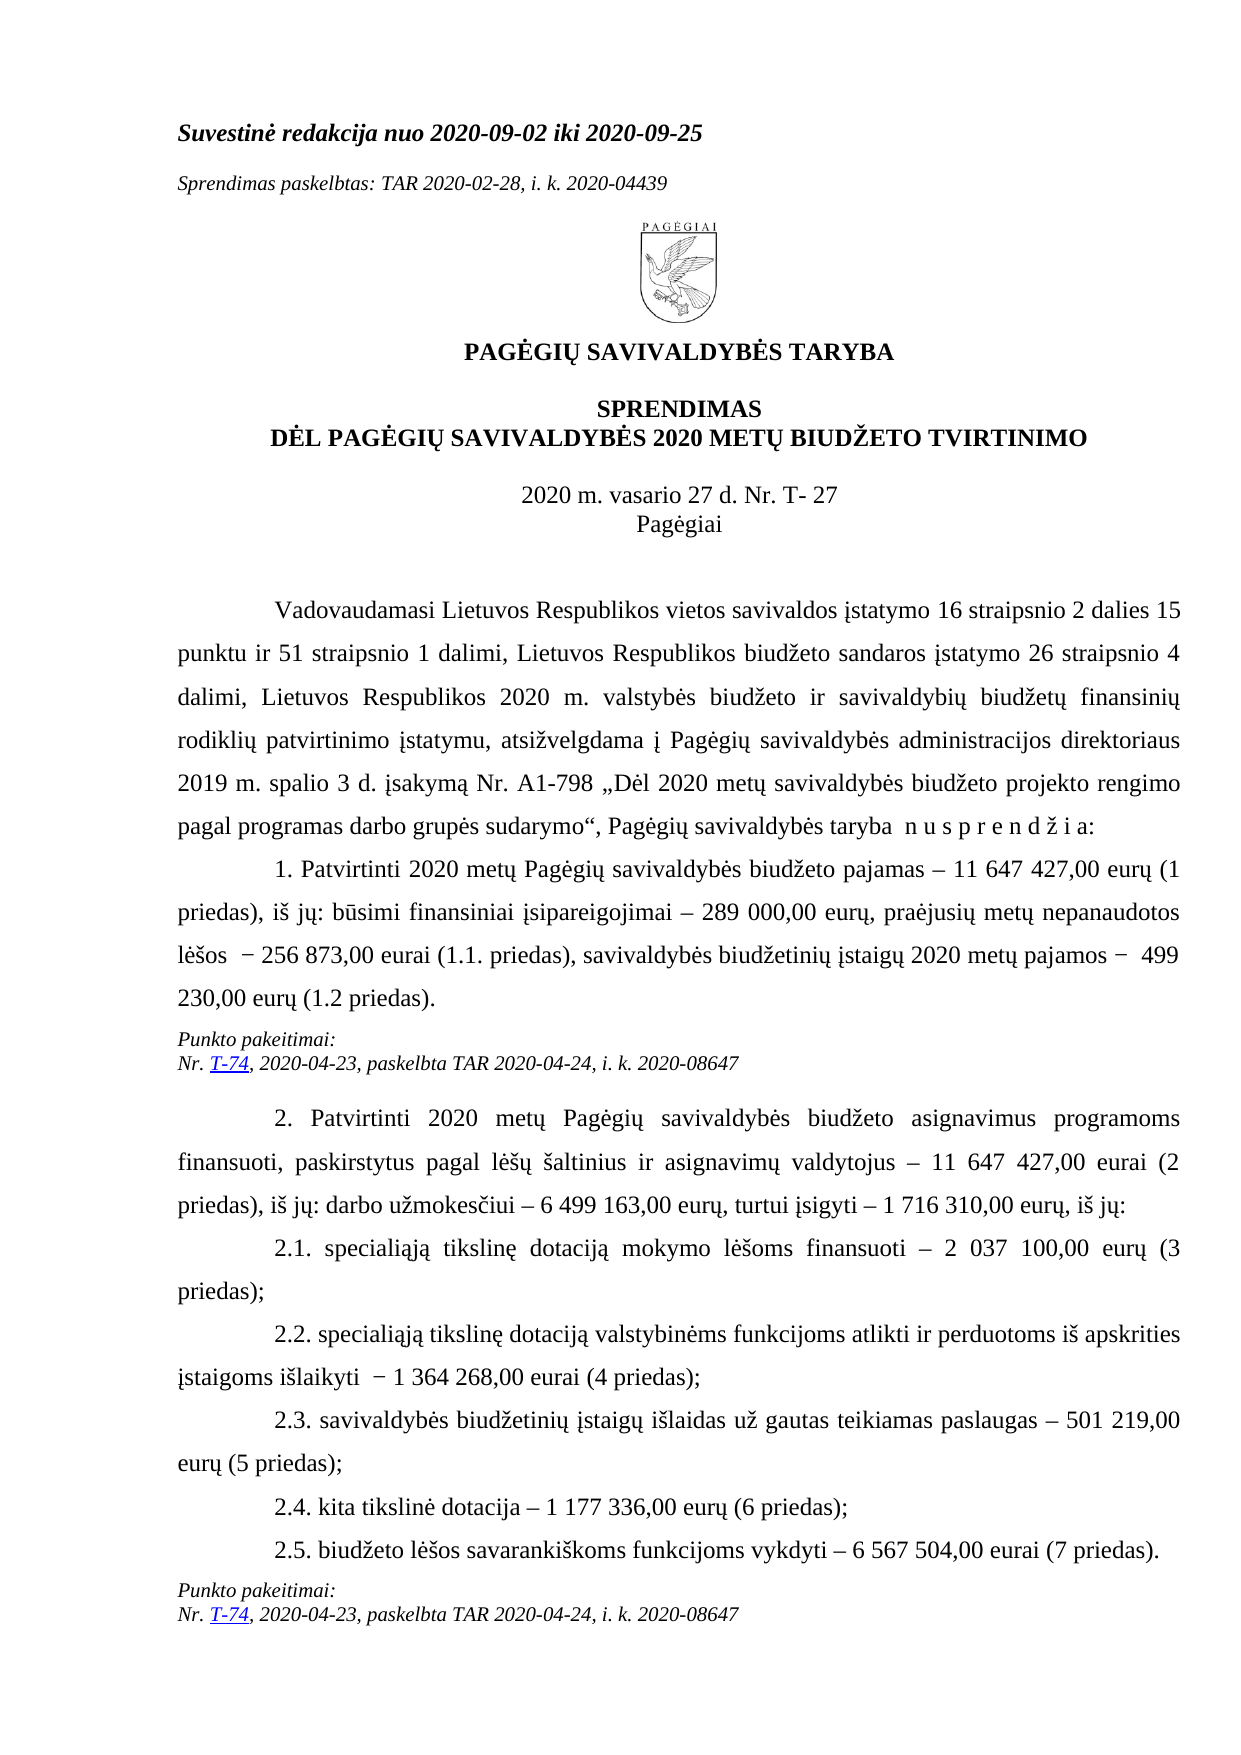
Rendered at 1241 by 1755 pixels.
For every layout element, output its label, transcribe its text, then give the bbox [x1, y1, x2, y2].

text Suvestinė redakcija nuo 2020-09-02 iki 2020-09-25 [177, 118, 1181, 147]
text Nr. T-74, 2020-04-23, paskelbta TAR 2020-04-24, i. k. 2020-08647 [177, 1051, 1181, 1075]
text Vadovaudamasi Lietuvos Respublikos vietos savivaldos įstatymo 16 straipsnio 2 dalies 15 punktu ir 51 straipsnio 1 dalimi, Lietuvos Respublikos biudžeto sandaros įstatymo 26 straipsnio 4 dalimi, Lietuvos Respublikos 2020 m. valstybės biudžeto ir savivaldybių biudžetų finansinių rodiklių patvirtinimo įstatymu, atsižvelgdama į Pagėgių savivaldybės administracijos direktoriaus 2019 m. spalio 3 d. įsakymą Nr. A1-798 „Dėl 2020 metų savivaldybės biudžeto projekto rengimo pagal programas darbo grupės sudarymo“, Pagėgių savivaldybės taryba n u s p r e n d ž i a: [177, 595, 1181, 840]
text 2.5. biudžeto lėšos savarankiškoms funkcijoms vykdyti – 6 567 504,00 eurai (7 priedas). [177, 1535, 1181, 1563]
text 2.2. specialiąją tikslinę dotaciją valstybinėms funkcijoms atlikti ir perduotoms iš apskrities įstaigoms išlaikyti − 1 364 268,00 eurai (4 priedas); [177, 1319, 1181, 1391]
text Punkto pakeitimai: [177, 1027, 1181, 1051]
text sprendimas [177, 394, 1181, 423]
text 2.1. specialiąją tikslinę dotaciją mokymo lėšoms finansuoti – 2 037 100,00 eurų (3 priedas); [177, 1233, 1181, 1305]
text dėl Pagėgių savivaldybės 2020 metų biudžeto tvirtinimo [177, 423, 1181, 452]
text 2.3. savivaldybės biudžetinių įstaigų išlaidas už gautas teikiamas paslaugas – 501 219,00 eurų (5 priedas); [177, 1405, 1181, 1477]
text 2. Patvirtinti 2020 metų Pagėgių savivaldybės biudžeto asignavimus programoms finansuoti, paskirstytus pagal lėšų šaltinius ir asignavimų valdytojus – 11 647 427,00 eurai (2 priedas), iš jų: darbo užmokesčiui – 6 499 163,00 eurų, turtui įsigyti – 1 716 310,00 eurų, iš jų: [177, 1103, 1181, 1218]
text Pagėgių savivaldybės taryba [177, 337, 1181, 365]
text Punkto pakeitimai: [177, 1578, 1181, 1602]
text 2020 m. vasario 27 d. Nr. T- 27 [177, 480, 1181, 509]
text Nr. T-74, 2020-04-23, paskelbta TAR 2020-04-24, i. k. 2020-08647 [177, 1602, 1181, 1626]
text Pagėgiai [177, 509, 1181, 538]
text 2.4. kita tikslinė dotacija – 1 177 336,00 eurų (6 priedas); [177, 1492, 1181, 1520]
text 1. Patvirtinti 2020 metų Pagėgių savivaldybės biudžeto pajamas – 11 647 427,00 eurų (1 priedas), iš jų: būsimi finansiniai įsipareigojimai – 289 000,00 eurų, praėjusių metų nepanaudotos lėšos − 256 873,00 eurai (1.1. priedas), savivaldybės biudžetinių įstaigų 2020 metų pajamos − 499 230,00 eurų (1.2 priedas). [177, 854, 1181, 1012]
text Sprendimas paskelbtas: TAR 2020-02-28, i. k. 2020-04439 [177, 171, 1181, 195]
